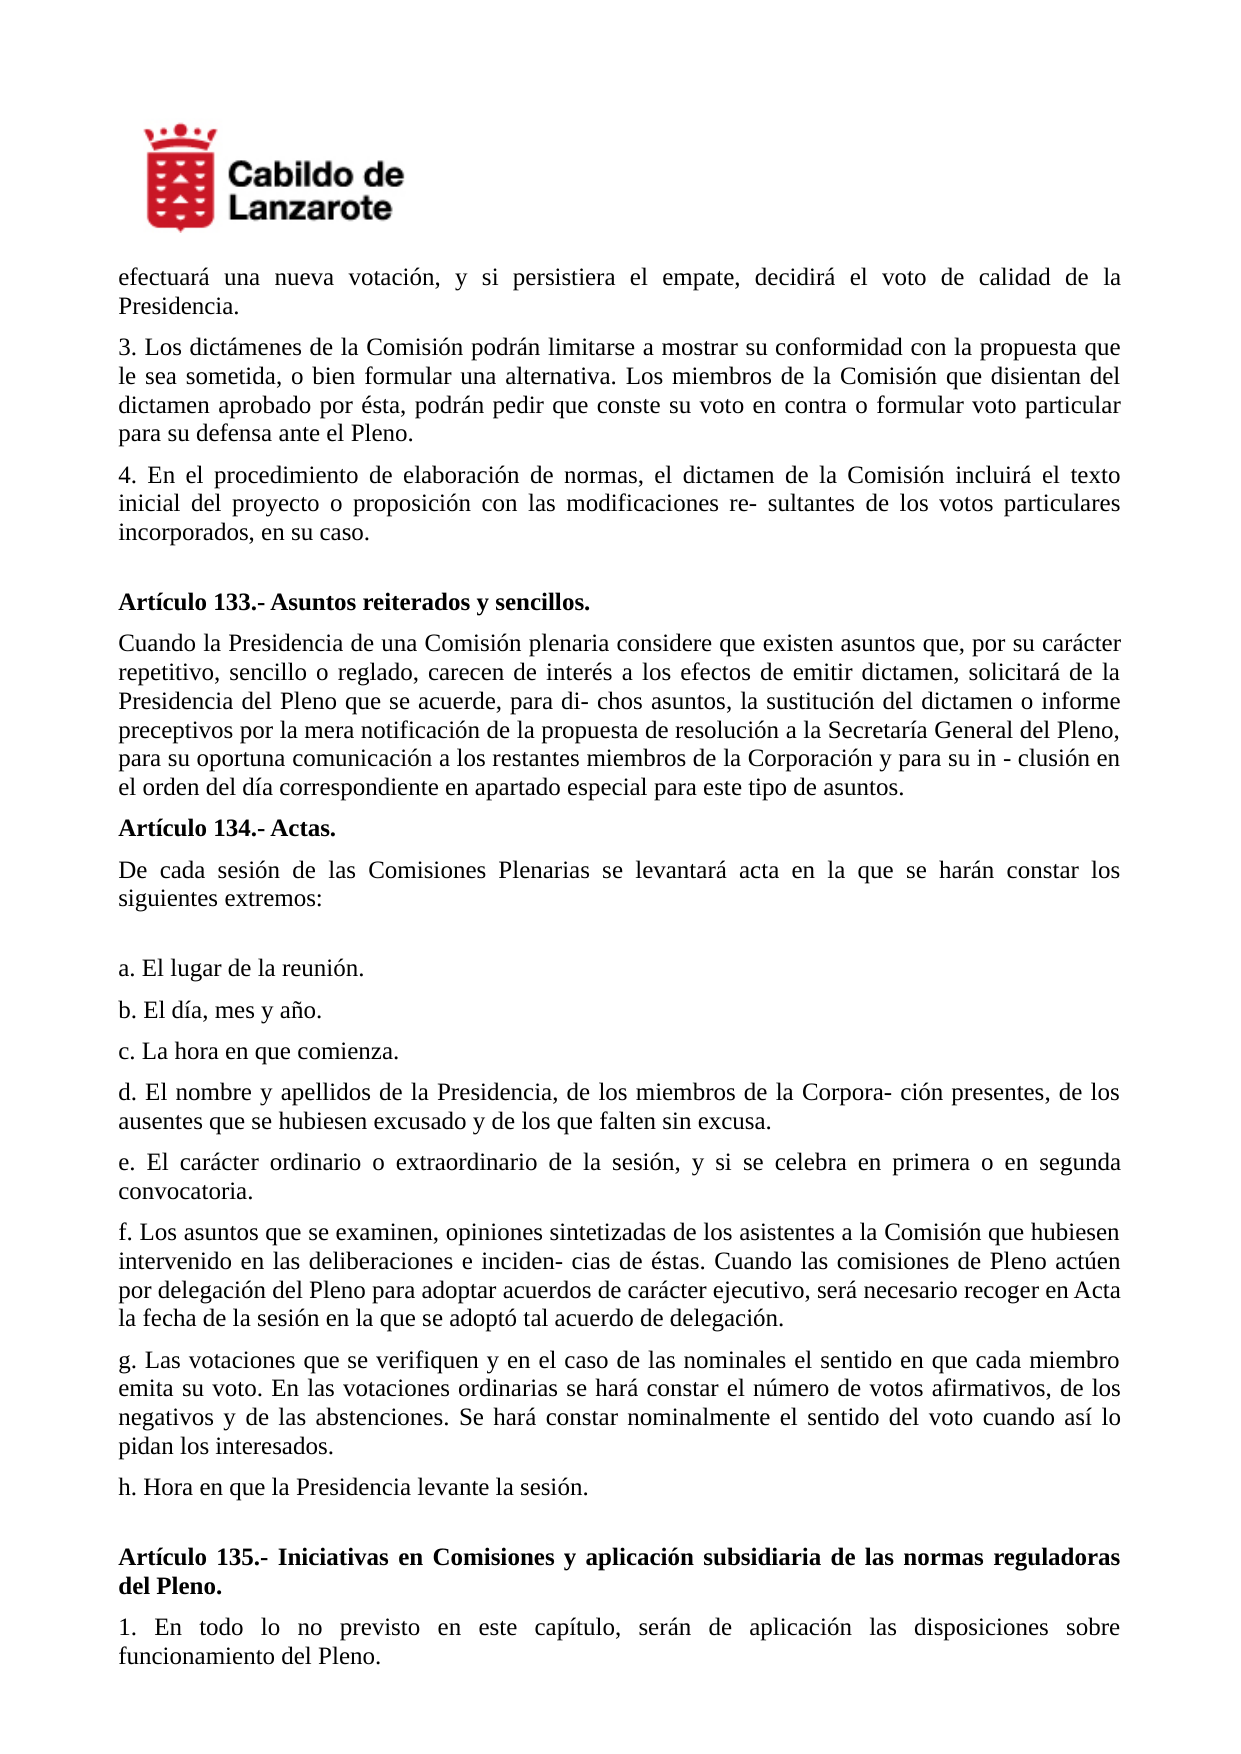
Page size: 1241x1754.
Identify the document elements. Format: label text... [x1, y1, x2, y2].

text 3. Los dictámenes de la Comisión podrán limitarse a mostrar su conformidad con la propuesta que le sea sometida, o bien formular una alternativa. Los miembros de la Comisión que disientan del dictamen aprobado por ésta, podrán pedir que conste su voto en contra o formular voto particular para su defensa ante el Pleno. [118, 332, 1122, 447]
text Artículo 133.- Asuntos reiterados y sencillos. [118, 558, 1122, 616]
text 4. En el procedimiento de elaboración de normas, el dictamen de la Comisión incluirá el texto inicial del proyecto o proposición con las modificaciones re- sultantes de los votos particulares incorporados, en su caso. [118, 460, 1122, 546]
text e. El carácter ordinario o extraordinario de la sesión, y si se celebra en primera o en segunda convocatoria. [118, 1147, 1122, 1205]
picture [118, 118, 468, 233]
text g. Las votaciones que se verifiquen y en el caso de las nominales el sentido en que cada miembro emita su voto. En las votaciones ordinarias se hará constar el número de votos afirmativos, de los negativos y de las abstenciones. Se hará constar nominalmente el sentido del voto cuando así lo pidan los interesados. [118, 1345, 1122, 1460]
text f. Los asuntos que se examinen, opiniones sintetizadas de los asistentes a la Comisión que hubiesen intervenido en las deliberaciones e inciden- cias de éstas. Cuando las comisiones de Pleno actúen por delegación del Pleno para adoptar acuerdos de carácter ejecutivo, será necesario recoger en Acta la fecha de la sesión en la que se adoptó tal acuerdo de delegación. [118, 1217, 1122, 1332]
text h. Hora en que la Presidencia levante la sesión. [118, 1472, 1122, 1501]
text 1. En todo lo no previsto en este capítulo, serán de aplicación las disposiciones sobre funcionamiento del Pleno. [118, 1612, 1122, 1670]
text Artículo 134.- Actas. [118, 813, 1122, 842]
text b. El día, mes y año. [118, 995, 1122, 1023]
text c. La hora en que comienza. [118, 1036, 1122, 1065]
text a. El lugar de la reunión. [118, 925, 1122, 982]
text Artículo 135.- Iniciativas en Comisiones y aplicación subsidiaria de las normas reguladoras del Pleno. [118, 1513, 1122, 1600]
text Cuando la Presidencia de una Comisión plenaria considere que existen asuntos que, por su carácter repetitivo, sencillo o reglado, carecen de interés a los efectos de emitir dictamen, solicitará de la Presidencia del Pleno que se acuerde, para di- chos asuntos, la sustitución del dictamen o informe preceptivos por la mera notificación de la propuesta de resolución a la Secretaría General del Pleno, para su oportuna comunicación a los restantes miembros de la Corporación y para su in - clusión en el orden del día correspondiente en apartado especial para este tipo de asuntos. [118, 628, 1122, 801]
text De cada sesión de las Comisiones Plenarias se levantará acta en la que se harán constar los siguientes extremos: [118, 855, 1122, 912]
text efectuará una nueva votación, y si persistiera el empate, decidirá el voto de calidad de la Presidencia. [118, 262, 1122, 320]
text d. El nombre y apellidos de la Presidencia, de los miembros de la Corpora- ción presentes, de los ausentes que se hubiesen excusado y de los que falten sin excusa. [118, 1077, 1122, 1135]
